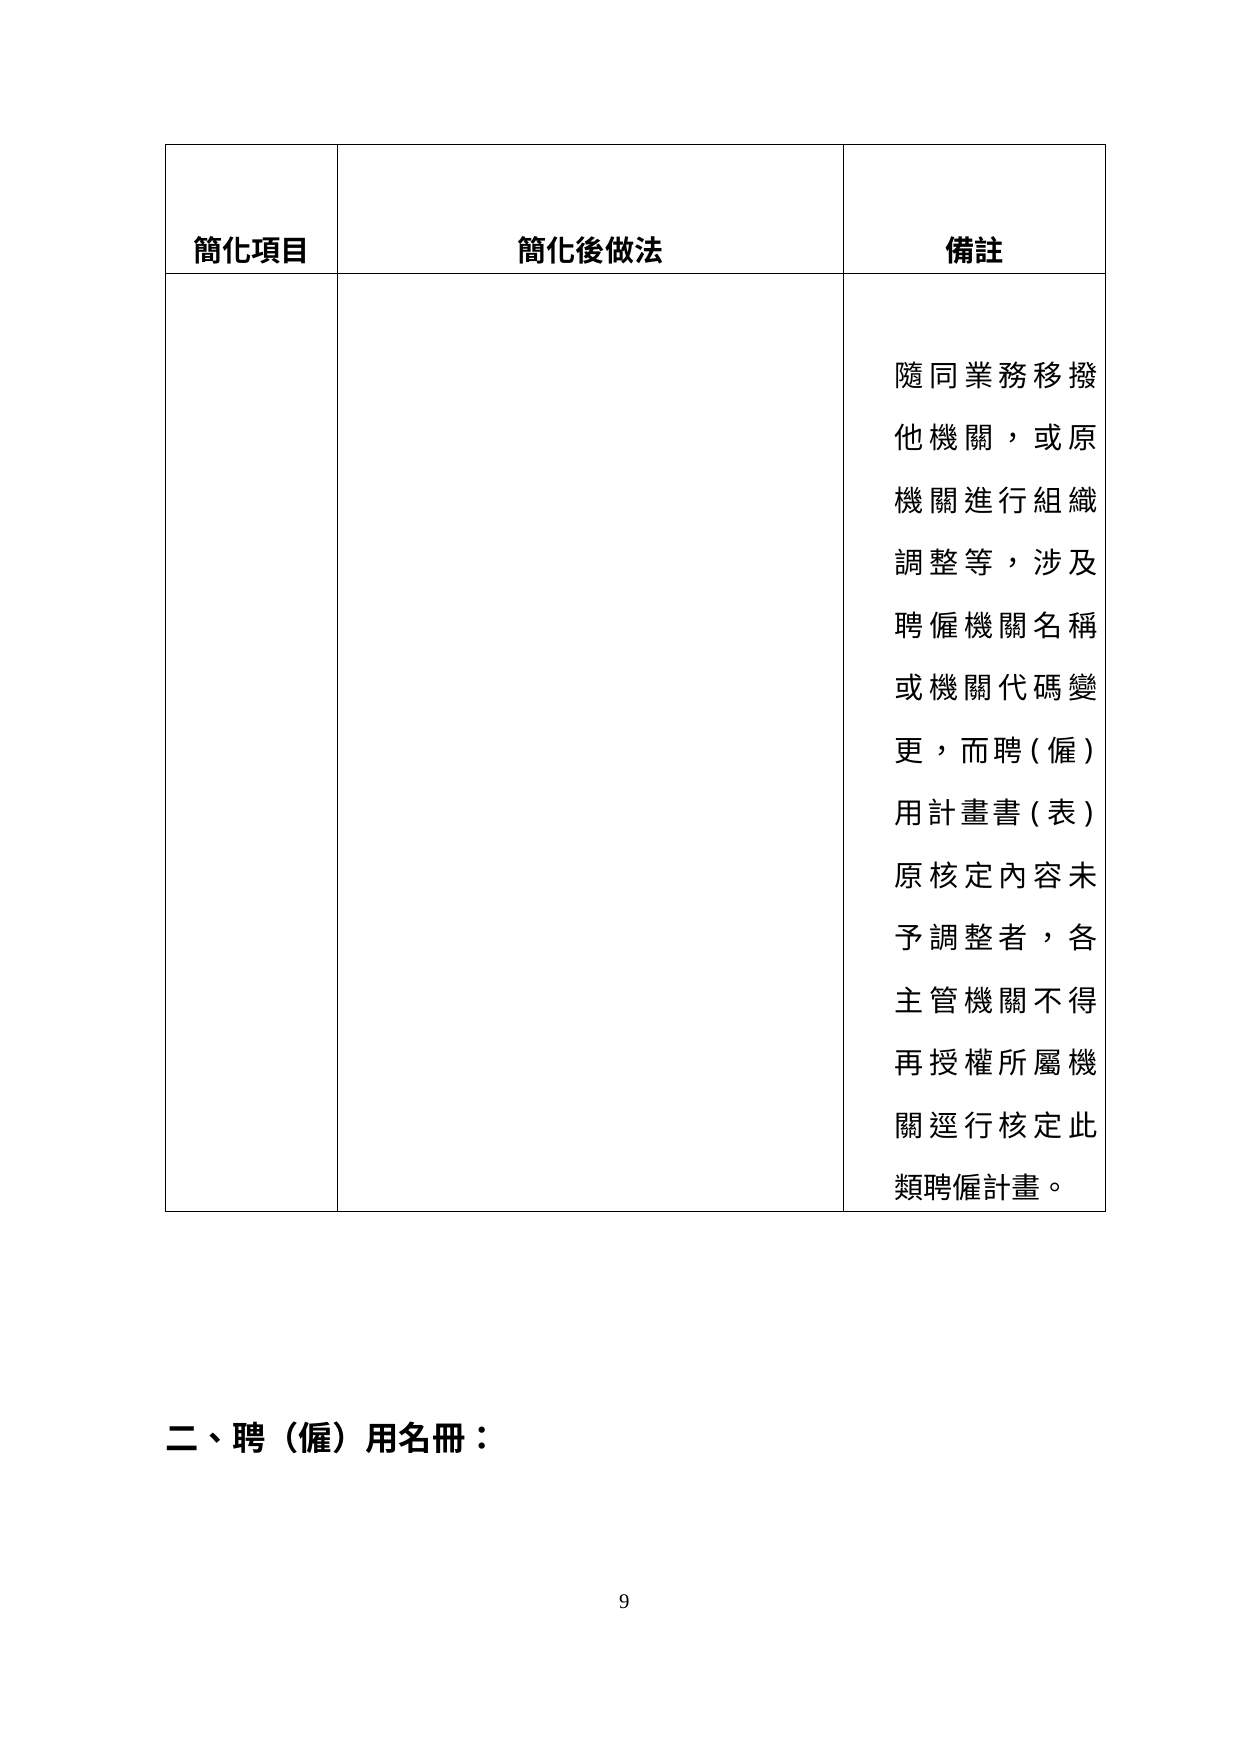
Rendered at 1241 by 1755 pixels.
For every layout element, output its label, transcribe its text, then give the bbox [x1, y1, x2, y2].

table_header 簡化後做法 [338, 145, 843, 273]
table_cell [338, 274, 843, 1211]
table_cell 除依本院79年12月24日台79人政肆字第53044號函規定，服務於山僻、離島之聘僱人員，授權由主管機關(各部會行處局署院、省政府、省諮議會、縣市政府、縣市議會)在同一服務地區編制內公教員工「地域加給」之基本標準金額範圍內，衡酌實際狀況，酌予提高其酬金薪點折合率標準，不受本院訂頒通案薪點折合率最高標準之限制等情形外，如以超過本院規定通案標準之薪點折合率調整原聘(僱)用計畫書(表)所列「折合金額」者，仍需報經本院核定。 凡原聘僱人員隨同業務移撥他機關，或原機關進行組織調整等，涉及聘僱機關名稱或機關代碼變更，而聘(僱)用計畫書(表)原核定內容未予調整者，各主管機關不得再授權所屬機關逕行核定此類聘僱計畫。 [844, 274, 1105, 1211]
table_cell [165, 1212, 1106, 1336]
table_header 備註 [844, 145, 1105, 273]
table_header 簡化項目 [166, 145, 337, 273]
text 二、聘（僱）用名冊： [165, 1394, 1075, 1457]
table_cell [166, 274, 337, 1211]
